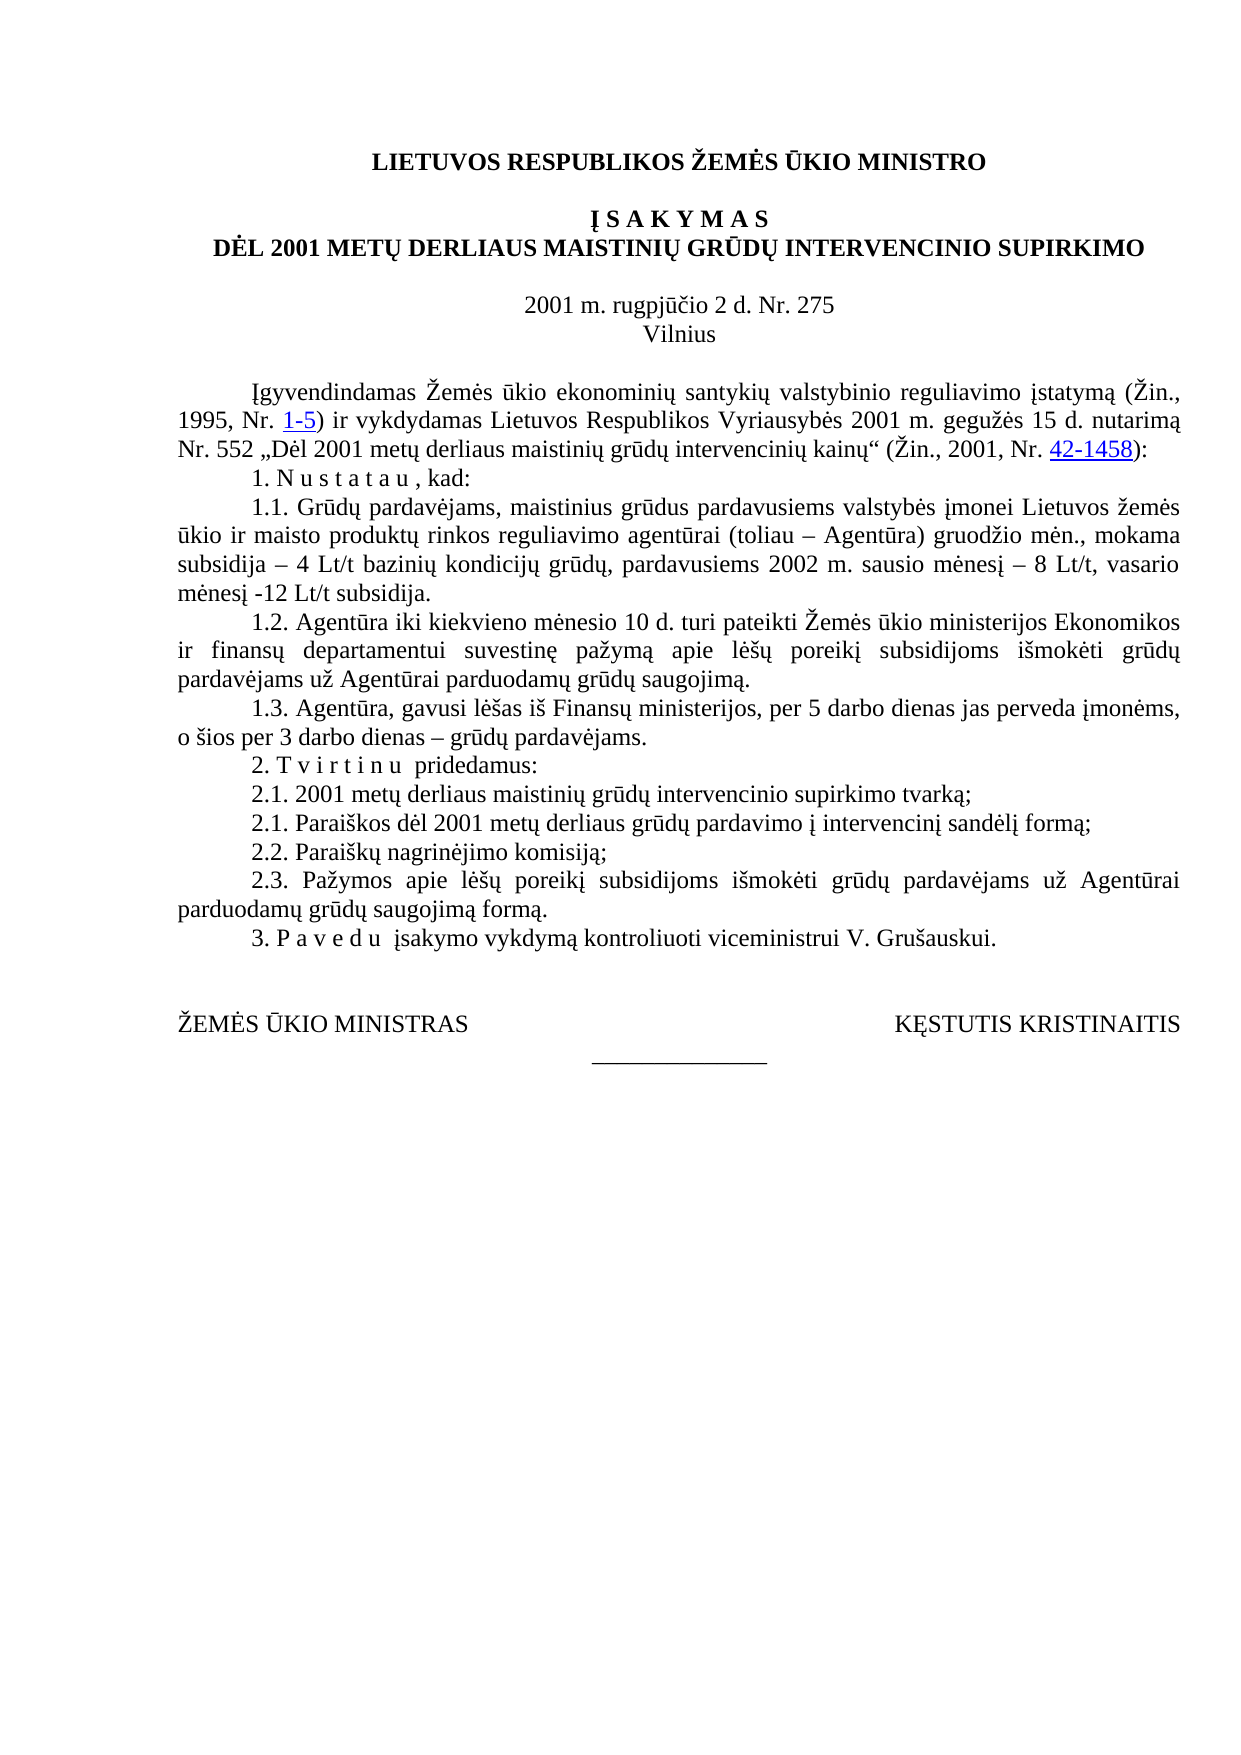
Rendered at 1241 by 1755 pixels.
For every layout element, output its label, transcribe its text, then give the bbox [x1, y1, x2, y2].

text DĖL 2001 METŲ DERLIAUS MAISTINIŲ GRŪDŲ INTERVENCINIO SUPIRKIMO [177, 233, 1181, 262]
text LIETUVOS RESPUBLIKOS ŽEMĖS ŪKIO MINISTRO [177, 147, 1181, 176]
text 1. Nustatau, kad: [177, 463, 1181, 492]
text 2.1. Paraiškos dėl 2001 metų derliaus grūdų pardavimo į intervencinį sandėlį formą; [177, 808, 1181, 837]
text ______________ [177, 1038, 1181, 1067]
text 2. Tvirtinu pridedamus: [177, 751, 1181, 779]
text 1.3. Agentūra, gavusi lėšas iš Finansų ministerijos, per 5 darbo dienas jas perveda įmonėms, o šios per 3 darbo dienas – grūdų pardavėjams. [177, 693, 1181, 751]
text ĮSAKYMAS [177, 204, 1181, 233]
text 2.3. Pažymos apie lėšų poreikį subsidijoms išmokėti grūdų pardavėjams už Agentūrai parduodamų grūdų saugojimą formą. [177, 866, 1181, 923]
text Įgyvendindamas Žemės ūkio ekonominių santykių valstybinio reguliavimo įstatymą (Žin., 1995, Nr. 1-5) ir vykdydamas Lietuvos Respublikos Vyriausybės 2001 m. gegužės 15 d. nutarimą Nr. 552 „Dėl 2001 metų derliaus maistinių grūdų intervencinių kainų“ (Žin., 2001, Nr. 42-1458): [177, 377, 1181, 463]
text 3. Pavedu įsakymo vykdymą kontroliuoti viceministrui V. Grušauskui. [177, 923, 1181, 952]
text 2.1. 2001 metų derliaus maistinių grūdų intervencinio supirkimo tvarką; [177, 779, 1181, 808]
text 1.1. Grūdų pardavėjams, maistinius grūdus pardavusiems valstybės įmonei Lietuvos žemės ūkio ir maisto produktų rinkos reguliavimo agentūrai (toliau – Agentūra) gruodžio mėn., mokama subsidija – 4 Lt/t bazinių kondicijų grūdų, pardavusiems 2002 m. sausio mėnesį – 8 Lt/t, vasario mėnesį -12 Lt/t subsidija. [177, 492, 1181, 607]
text ŽEMĖS ŪKIO MINISTRAS KĘSTUTIS KRISTINAITIS [177, 1009, 1181, 1038]
text 2.2. Paraiškų nagrinėjimo komisiją; [177, 837, 1181, 866]
text 2001 m. rugpjūčio 2 d. Nr. 275 [177, 291, 1181, 319]
text Vilnius [177, 319, 1181, 348]
text 1.2. Agentūra iki kiekvieno mėnesio 10 d. turi pateikti Žemės ūkio ministerijos Ekonomikos ir finansų departamentui suvestinę pažymą apie lėšų poreikį subsidijoms išmokėti grūdų pardavėjams už Agentūrai parduodamų grūdų saugojimą. [177, 607, 1181, 693]
